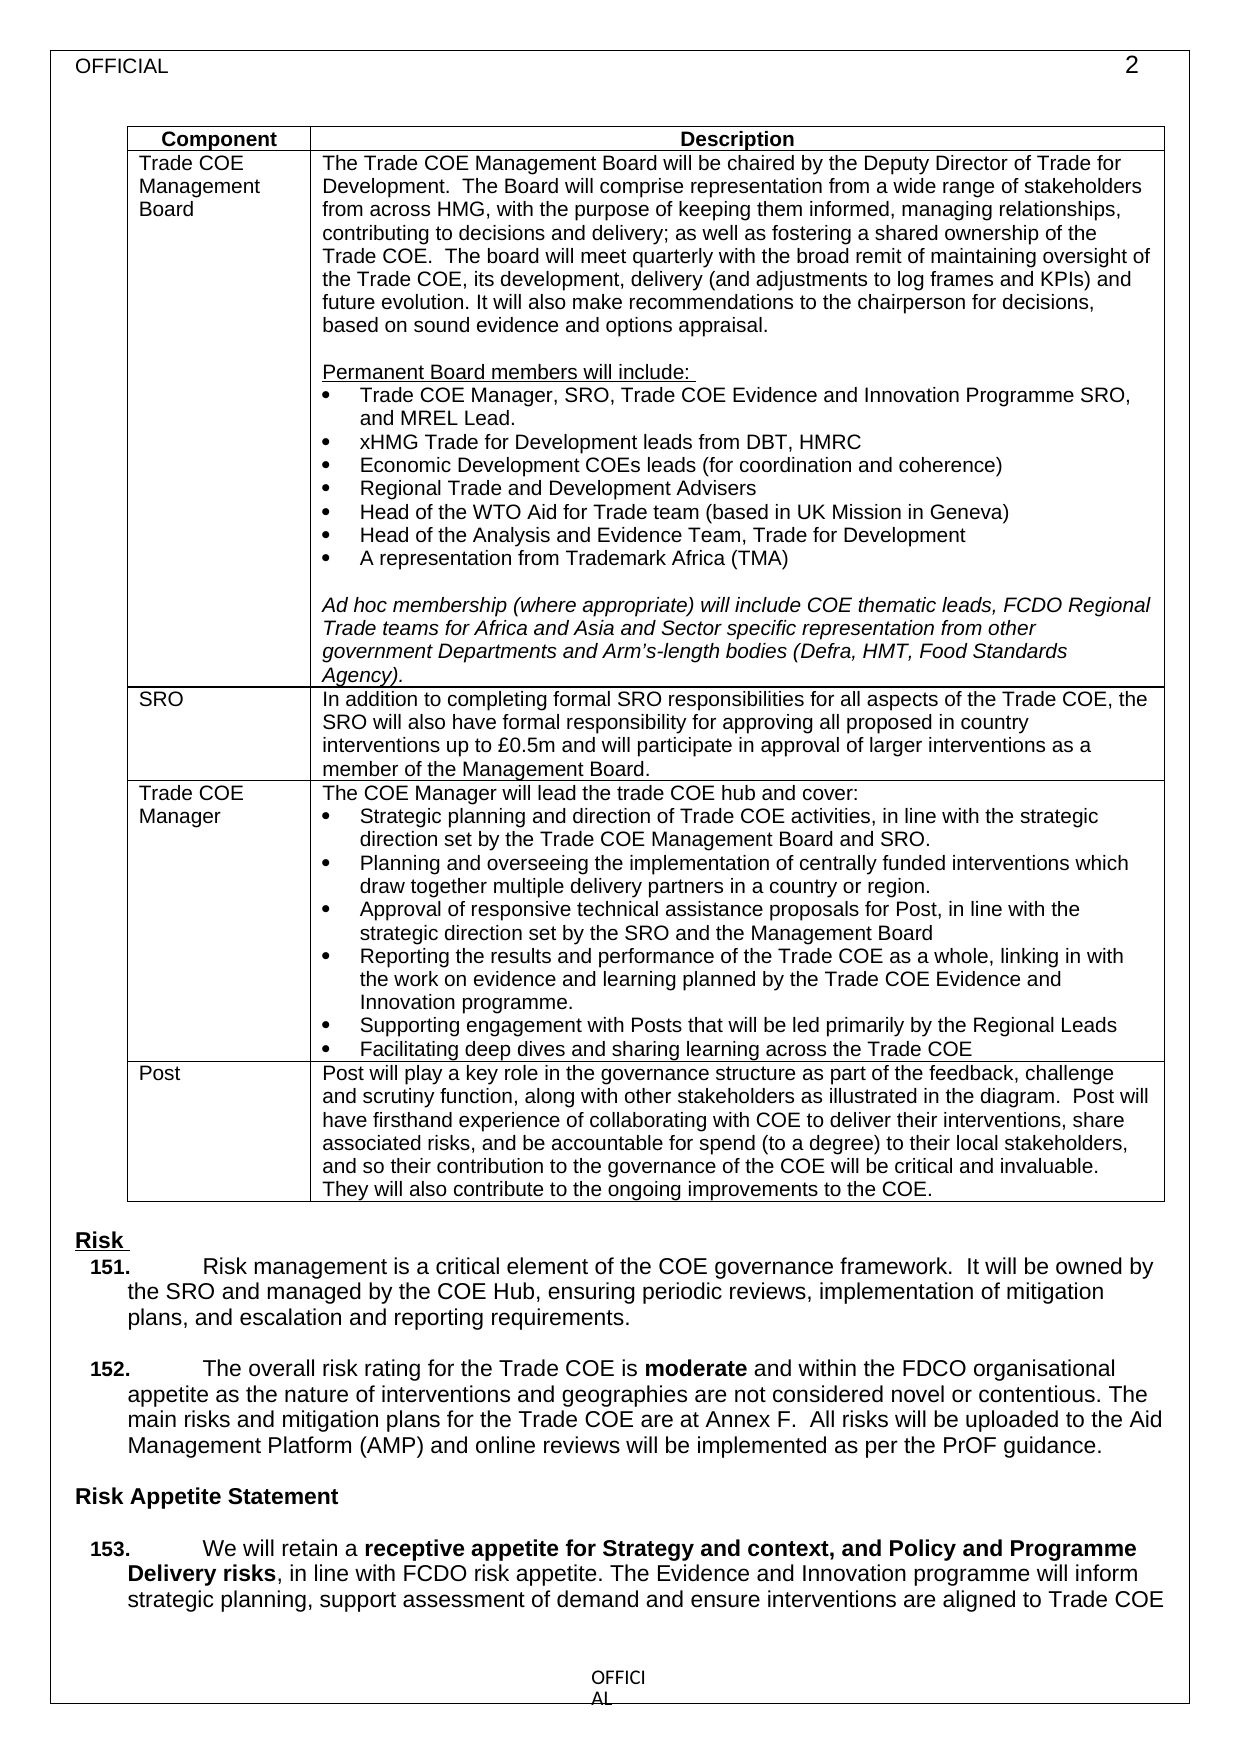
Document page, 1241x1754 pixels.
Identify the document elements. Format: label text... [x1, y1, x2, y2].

table_cell In addition to completing formal SRO responsibilities for all aspects of the Trade COE, the SRO will also have formal responsibility for approving all proposed in country interventions up to £0.5m and will participate in approval of larger interventions as a member of the Management Board. [311, 688, 1164, 780]
list The overall risk rating for the Trade COE is moderate and within the FDCO organisational appetite as the nature of interventions and geographies are not considered novel or contentious. The main risks and mitigation plans for the Trade COE are at Annex F. All risks will be uploaded to the Aid Management Platform (AMP) and online reviews will be implemented as per the PrOF guidance. [90, 1356, 1165, 1458]
list We will retain a receptive appetite for Strategy and context, and Policy and Programme Delivery risks, in line with FCDO risk appetite. The Evidence and Innovation programme will inform strategic planning, support assessment of demand and ensure interventions are aligned to Trade COE objectives as outlined in the TOC. Flexibility in the design of interventions and relationships with partners will help mitigate unpredictability and uncertainty in regards needs and resource availability. [90, 1535, 1165, 1612]
text Risk Appetite Statement [75, 1484, 1165, 1510]
list Risk management is a critical element of the COE governance framework. It will be owned by the SRO and managed by the COE Hub, ensuring periodic reviews, implementation of mitigation plans, and escalation and reporting requirements. [90, 1253, 1165, 1330]
table_cell Trade COE Management Board [128, 151, 310, 686]
table_cell The COE Manager will lead the trade COE hub and cover: Strategic planning and direction of Trade COE activities, in line with the strategic direction set by the Trade COE Management Board and SRO. Planning and overseeing the implementation of centrally funded interventions which draw together multiple delivery partners in a country or region. Approval of responsive technical assistance proposals for Post, in line with the strategic direction set by the SRO and the Management Board Reporting the results and performance of the Trade COE as a whole, linking in with the work on evidence and learning planned by the Trade COE Evidence and Innovation programme. Supporting engagement with Posts that will be led primarily by the Regional Leads Facilitating deep dives and sharing learning across the Trade COE [311, 781, 1164, 1061]
table_header Component [128, 127, 310, 150]
text Risk [75, 1228, 1165, 1253]
table_cell Post [128, 1062, 310, 1201]
table_cell SRO [128, 688, 310, 780]
table_header Description [311, 127, 1164, 150]
table_cell The Trade COE Management Board will be chaired by the Deputy Director of Trade for Development. The Board will comprise representation from a wide range of stakeholders from across HMG, with the purpose of keeping them informed, managing relationships, contributing to decisions and delivery; as well as fostering a shared ownership of the Trade COE. The board will meet quarterly with the broad remit of maintaining oversight of the Trade COE, its development, delivery (and adjustments to log frames and KPIs) and future evolution. It will also make recommendations to the chairperson for decisions, based on sound evidence and options appraisal. Permanent Board members will include: Trade COE Manager, SRO, Trade COE Evidence and Innovation Programme SRO, and MREL Lead. xHMG Trade for Development leads from DBT, HMRC Economic Development COEs leads (for coordination and coherence) Regional Trade and Development Advisers Head of the WTO Aid for Trade team (based in UK Mission in Geneva) Head of the Analysis and Evidence Team, Trade for Development A representation from Trademark Africa (TMA) Ad hoc membership (where appropriate) will include COE thematic leads, FCDO Regional Trade teams for Africa and Asia and Sector specific representation from other government Departments and Arm’s-length bodies (Defra, HMT, Food Standards Agency). [311, 151, 1164, 686]
table_cell Post will play a key role in the governance structure as part of the feedback, challenge and scrutiny function, along with other stakeholders as illustrated in the diagram. Post will have firsthand experience of collaborating with COE to deliver their interventions, share associated risks, and be accountable for spend (to a degree) to their local stakeholders, and so their contribution to the governance of the COE will be critical and invaluable. They will also contribute to the ongoing improvements to the COE. [311, 1062, 1164, 1201]
table_cell Trade COE Manager [128, 781, 310, 1061]
